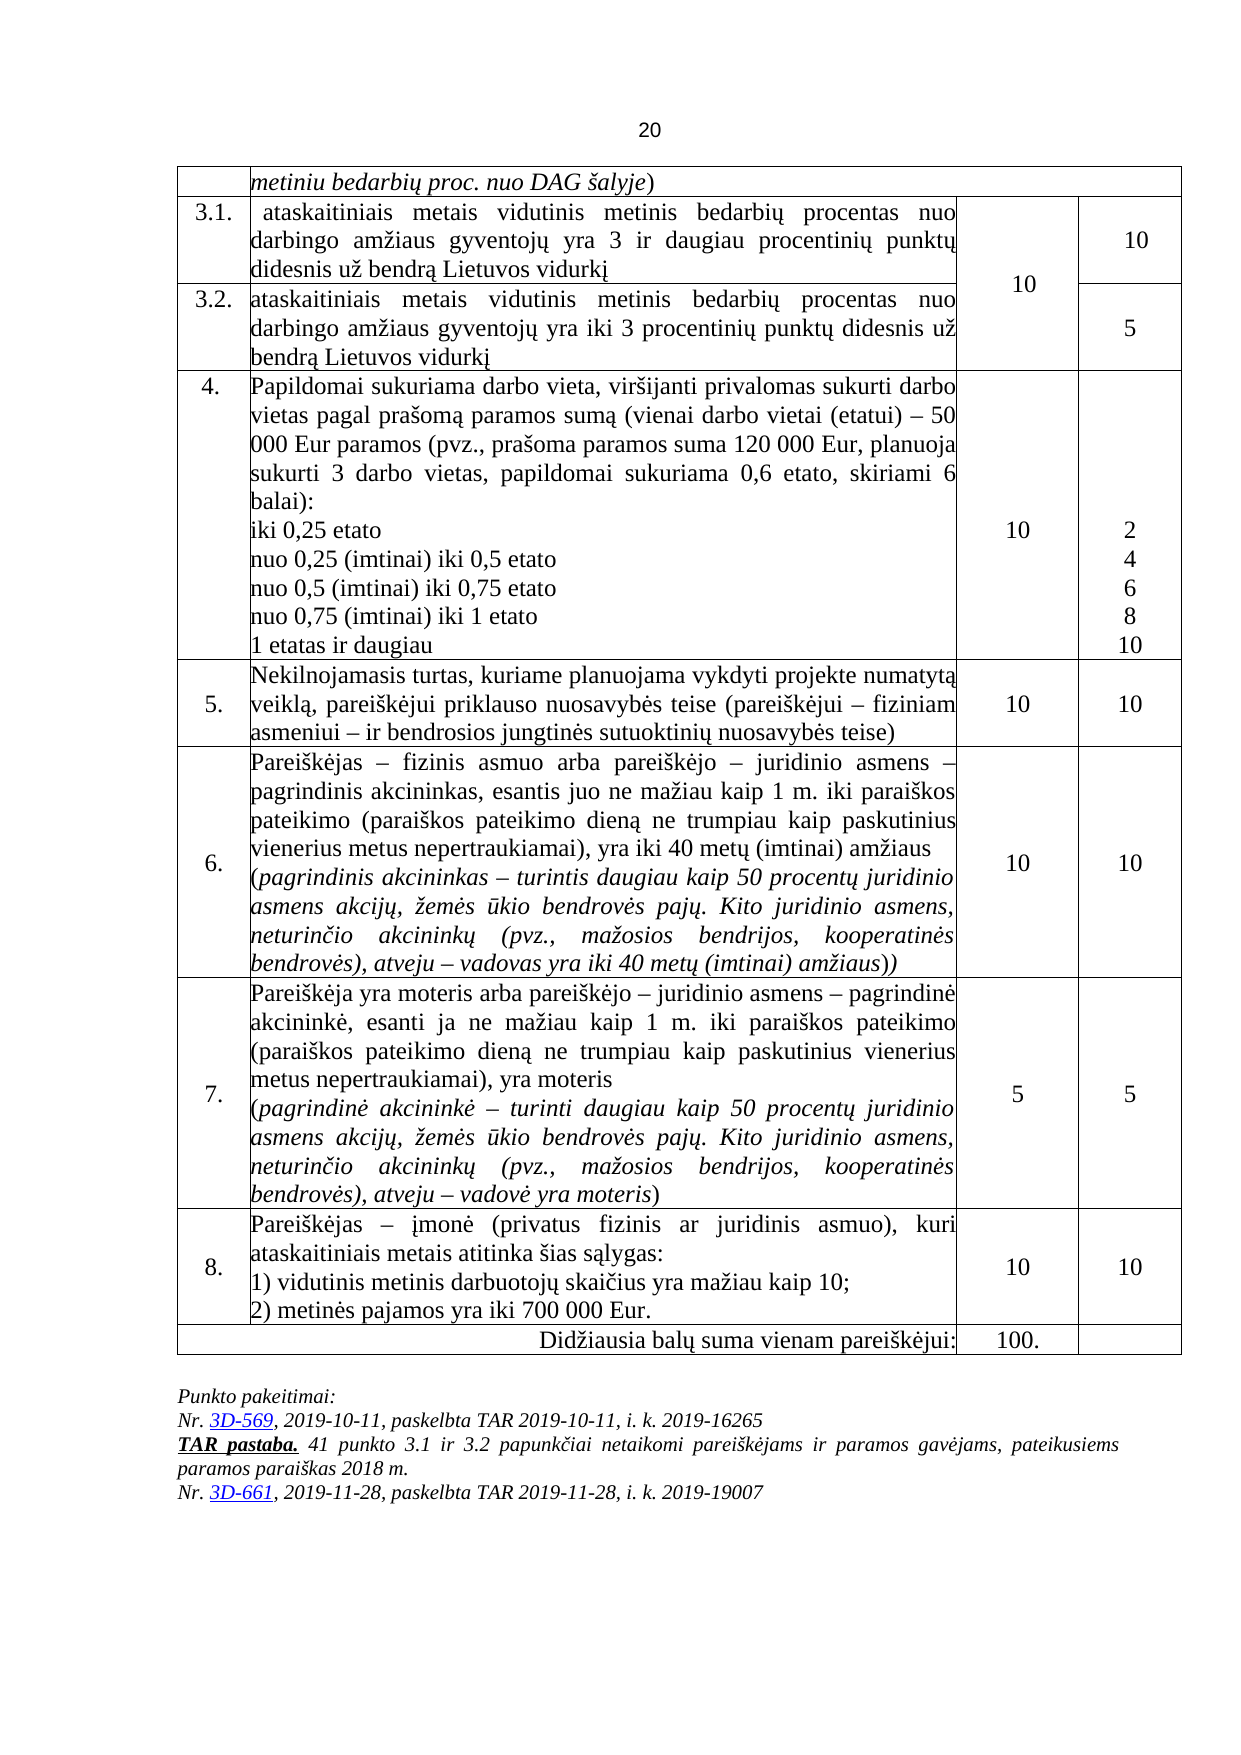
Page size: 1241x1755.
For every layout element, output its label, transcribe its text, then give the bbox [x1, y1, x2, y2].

table_cell 10 [1079, 747, 1181, 977]
table_cell 7. [178, 978, 250, 1208]
table_cell Papildomai sukuriama darbo vieta, viršijanti privalomas sukurti darbo vietas pagal prašomą paramos sumą (vienai darbo vietai (etatui) – 50 000 Eur paramos (pvz., prašoma paramos suma 120 000 Eur, planuoja sukurti 3 darbo vietas, papildomai sukuriama 0,6 etato, skiriami 6 balai): iki 0,25 etato nuo 0,25 (imtinai) iki 0,5 etato nuo 0,5 (imtinai) iki 0,75 etato nuo 0,75 (imtinai) iki 1 etato 1 etatas ir daugiau [251, 371, 956, 659]
table_cell 10 [957, 197, 1078, 370]
table_cell „3. [178, 167, 250, 196]
table_cell 10 [957, 1209, 1078, 1324]
table_cell Pareiškėjas – fizinis asmuo arba pareiškėjo – juridinio asmens – pagrindinis akcininkas, esantis juo ne mažiau kaip 1 m. iki paraiškos pateikimo (paraiškos pateikimo dieną ne trumpiau kaip paskutinius vienerius metus nepertraukiamai), yra iki 40 metų (imtinai) amžiaus (pagrindinis akcininkas – turintis daugiau kaip 50 procentų juridinio asmens akcijų, žemės ūkio bendrovės pajų. Kito juridinio asmens, neturinčio akcininkų (pvz., mažosios bendrijos, kooperatinės bendrovės), atveju – vadovas yra iki 40 metų (imtinai) amžiaus)) [251, 747, 956, 977]
table_cell Pareiškėjas – įmonė (privatus fizinis ar juridinis asmuo), kuri ataskaitiniais metais atitinka šias sąlygas: 1) vidutinis metinis darbuotojų skaičius yra mažiau kaip 10; 2) metinės pajamos yra iki 700 000 Eur. [251, 1209, 956, 1324]
text TAR pastaba. 41 punkto 3.1 ir 3.2 papunkčiai netaikomi pareiškėjams ir paramos gavėjams, pateikusiems paramos paraiškas 2018 m. [177, 1432, 1122, 1480]
table_cell 5 [1079, 978, 1181, 1208]
table_cell 5 [1079, 284, 1181, 370]
table_cell 2 4 6 8 10 [1079, 371, 1181, 659]
table_cell metiniu bedarbių proc. nuo DAG šalyje) [251, 167, 1181, 196]
table_cell 3.1. [178, 197, 250, 283]
table_cell ataskaitiniais metais vidutinis metinis bedarbių procentas nuo darbingo amžiaus gyventojų yra 3 ir daugiau procentinių punktų didesnis už bendrą Lietuvos vidurkį [251, 197, 956, 283]
table_cell 5 [957, 978, 1078, 1208]
table_cell 10 [1079, 660, 1181, 746]
table_cell Didžiausia balų suma vienam pareiškėjui: [178, 1325, 956, 1354]
table_cell 10 [1079, 1209, 1181, 1324]
table_cell 4. [178, 371, 250, 659]
table_cell [1079, 1325, 1181, 1354]
text Nr. 3D-569, 2019-10-11, paskelbta TAR 2019-10-11, i. k. 2019-16265 [177, 1408, 1122, 1432]
table_cell Nekilnojamasis turtas, kuriame planuojama vykdyti projekte numatytą veiklą, pareiškėjui priklauso nuosavybės teise (pareiškėjui – fiziniam asmeniui – ir bendrosios jungtinės sutuoktinių nuosavybės teise) [251, 660, 956, 746]
table_cell 3.2. [178, 284, 250, 370]
table_cell 100. [957, 1325, 1078, 1354]
table_cell 5. [178, 660, 250, 746]
text Punkto pakeitimai: [177, 1384, 1122, 1408]
table_cell 8. [178, 1209, 250, 1324]
text Nr. 3D-661, 2019-11-28, paskelbta TAR 2019-11-28, i. k. 2019-19007 [177, 1480, 1122, 1504]
table_cell 6. [178, 747, 250, 977]
table_cell 10 [957, 371, 1078, 659]
table_cell 10 [957, 660, 1078, 746]
table_cell ataskaitiniais metais vidutinis metinis bedarbių procentas nuo darbingo amžiaus gyventojų yra iki 3 procentinių punktų didesnis už bendrą Lietuvos vidurkį [251, 284, 956, 370]
table_cell Pareiškėja yra moteris arba pareiškėjo – juridinio asmens – pagrindinė akcininkė, esanti ja ne mažiau kaip 1 m. iki paraiškos pateikimo (paraiškos pateikimo dieną ne trumpiau kaip paskutinius vienerius metus nepertraukiamai), yra moteris (pagrindinė akcininkė – turinti daugiau kaip 50 procentų juridinio asmens akcijų, žemės ūkio bendrovės pajų. Kito juridinio asmens, neturinčio akcininkų (pvz., mažosios bendrijos, kooperatinės bendrovės), atveju – vadovė yra moteris) [251, 978, 956, 1208]
table_cell 10 [1079, 197, 1181, 283]
table_cell 10 [957, 747, 1078, 977]
